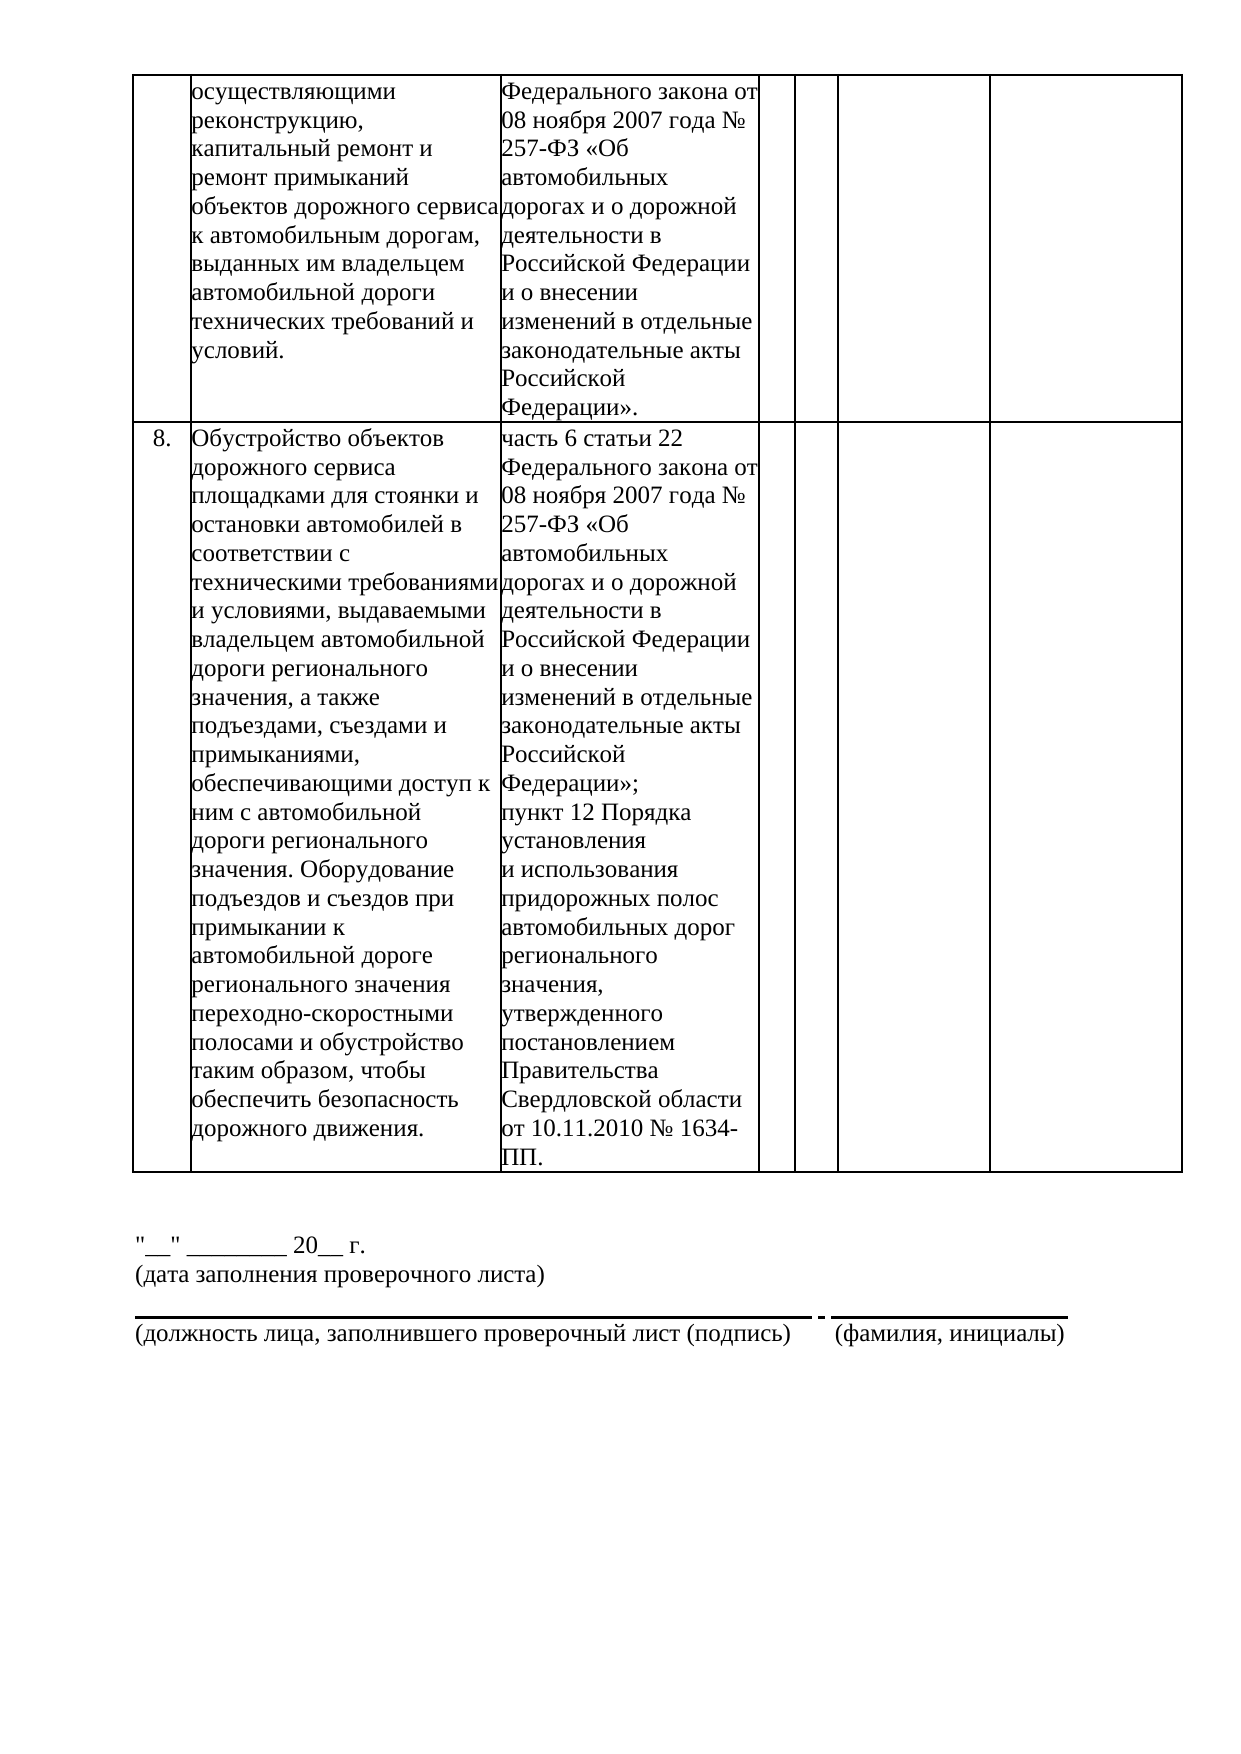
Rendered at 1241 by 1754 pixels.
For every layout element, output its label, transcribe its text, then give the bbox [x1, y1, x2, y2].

table_cell [818, 1288, 824, 1316]
table_cell [831, 1259, 1068, 1288]
table_header "__" ________ 20__ г. [135, 1230, 812, 1259]
table_cell [812, 1316, 818, 1347]
table_cell осуществляющими реконструкцию, капитальный ремонт и ремонт примыканий объектов дорожного сервиса к автомобильным дорогам, выданных им владельцем автомобильной дороги технических требований и условий. [192, 76, 500, 421]
table_cell (фамилия, инициалы) [831, 1319, 1068, 1347]
table_cell [991, 423, 1181, 1171]
table_cell Федерального закона от 08 ноября 2007 года № 257-ФЗ «Об автомобильных дорогах и о дорожной деятельности в Российской Федерации и о внесении изменений в отдельные законодательные акты Российской Федерации». [502, 76, 758, 421]
table_cell [812, 1259, 818, 1288]
table_cell [831, 1288, 1068, 1316]
table_cell (должность лица, заполнившего проверочный лист (подпись) [135, 1319, 812, 1347]
table_cell [134, 76, 190, 421]
table_cell [825, 1259, 831, 1288]
table_cell [760, 76, 794, 421]
table_header [818, 1230, 824, 1259]
table_cell [796, 423, 837, 1171]
table_cell [818, 1319, 824, 1347]
table_header [812, 1230, 818, 1259]
table_cell [818, 1259, 824, 1288]
table_cell Обустройство объектов дорожного сервиса площадками для стоянки и остановки автомобилей в соответствии с техническими требованиями и условиями, выдаваемыми владельцем автомобильной дороги регионального значения, а также подъездами, съездами и примыканиями, обеспечивающими доступ к ним с автомобильной дороги регионального значения. Оборудование подъездов и съездов при примыкании к автомобильной дороге регионального значения переходно-скоростными полосами и обустройство таким образом, чтобы обеспечить безопасность дорожного движения. [192, 423, 500, 1171]
table_cell [812, 1288, 818, 1316]
table_cell [796, 76, 837, 421]
table_cell [991, 76, 1181, 421]
table_cell [133, 1405, 1182, 1433]
table_cell часть 6 статьи 22 Федерального закона от 08 ноября 2007 года № 257-ФЗ «Об автомобильных дорогах и о дорожной деятельности в Российской Федерации и о внесении изменений в отдельные законодательные акты Российской Федерации»; пункт 12 Порядка установления и использования придорожных полос автомобильных дорог регионального значения, утвержденного постановлением Правительства Свердловской области от 10.11.2010 № 1634-ПП. [502, 423, 758, 1171]
table_cell (дата заполнения проверочного листа) [135, 1259, 812, 1288]
table_cell [825, 1288, 831, 1316]
table_cell [839, 76, 989, 421]
table_cell [839, 423, 989, 1171]
table_cell [133, 1173, 1182, 1405]
table_cell [135, 1288, 812, 1316]
table_cell [760, 423, 794, 1171]
table_cell 8. [134, 423, 190, 1171]
table_header [831, 1230, 1068, 1259]
table_header [825, 1230, 831, 1259]
table_cell [825, 1316, 831, 1347]
